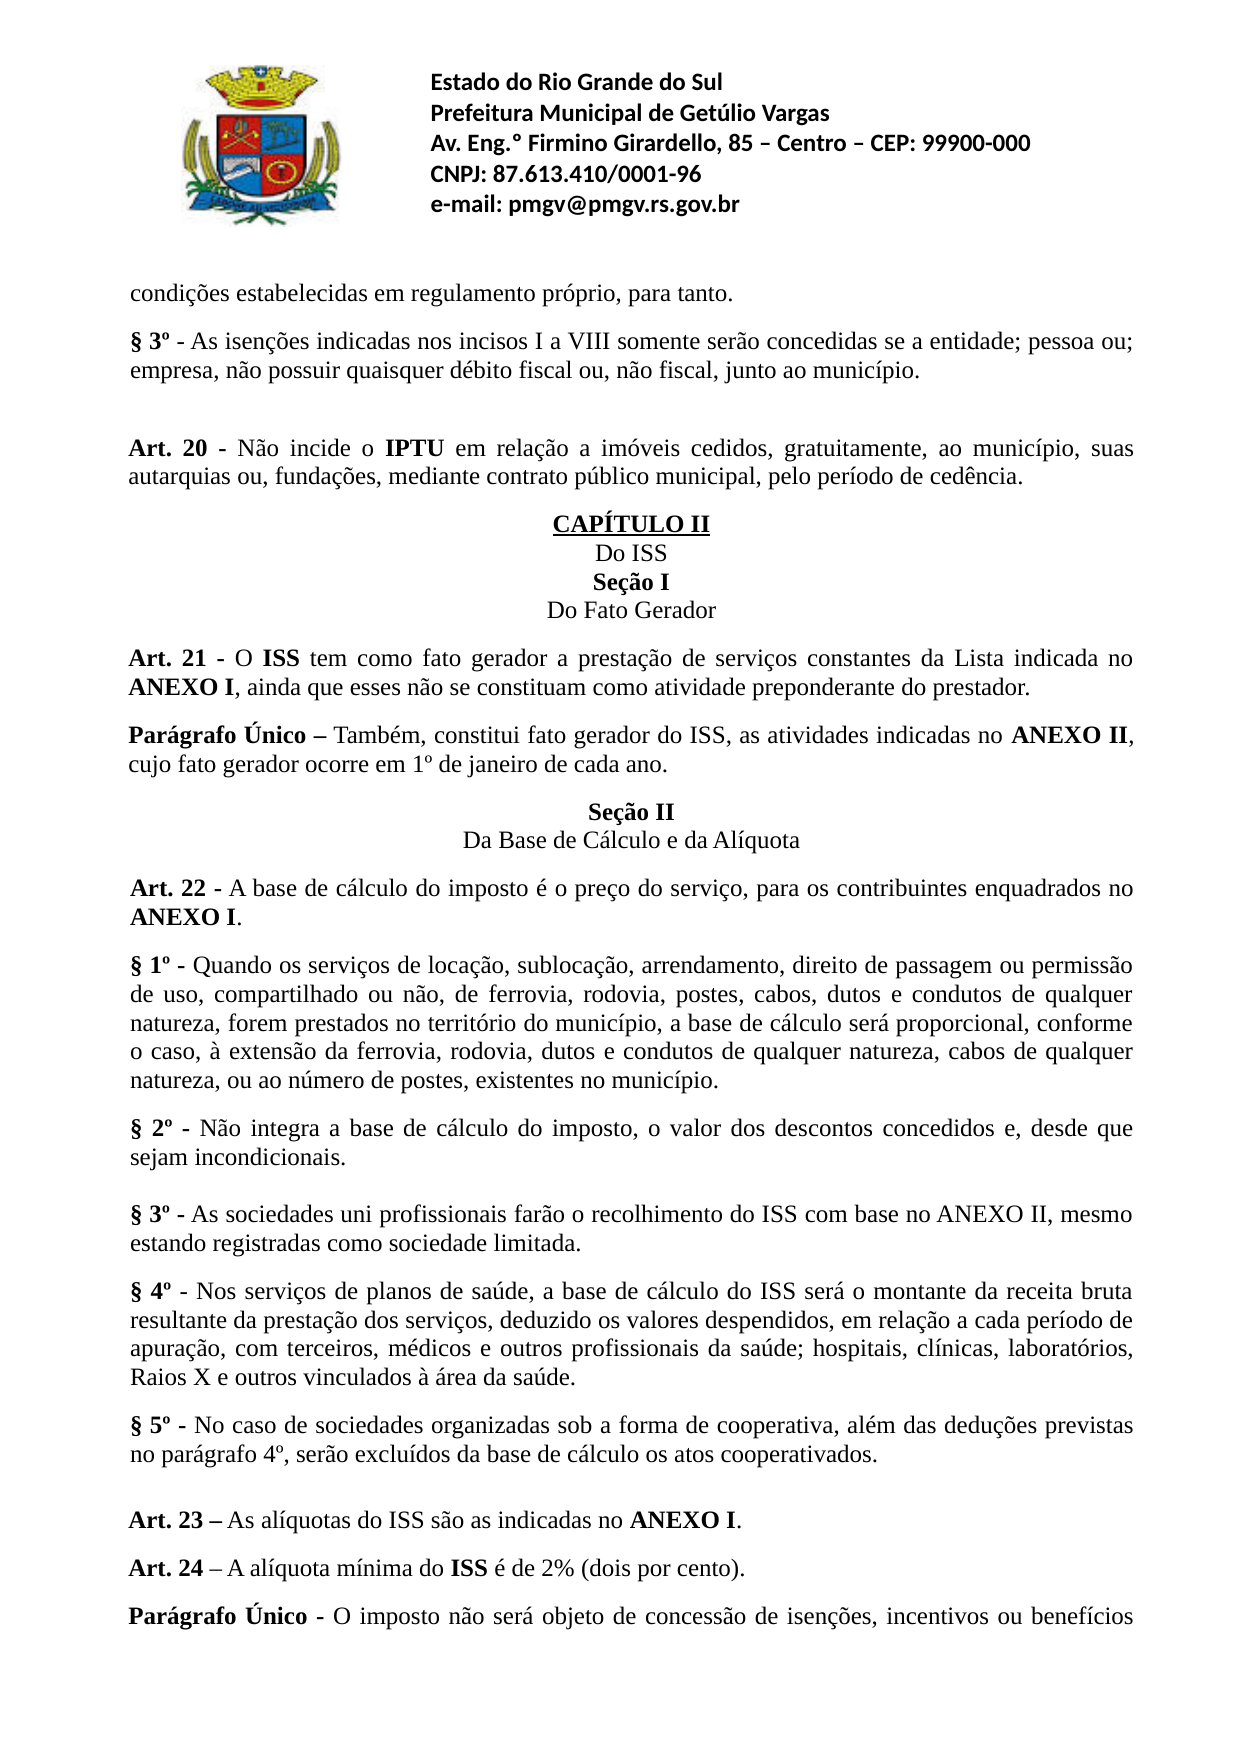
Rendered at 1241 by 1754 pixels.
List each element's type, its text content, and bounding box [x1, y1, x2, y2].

text § 3º - As sociedades uni profissionais farão o recolhimento do ISS com base no ANEXO II, mesmo estando registradas como sociedade limitada. [130, 1199, 1134, 1257]
text § 5º - No caso de sociedades organizadas sob a forma de cooperativa, além das deduções previstas no parágrafo 4º, serão excluídos da base de cálculo os atos cooperativados. [130, 1410, 1134, 1468]
text Parágrafo Único – Também, constitui fato gerador do ISS, as atividades indicadas no ANEXO II, cujo fato gerador ocorre em 1º de janeiro de cada ano. [128, 720, 1134, 778]
subtitle CAPÍTULO II [128, 509, 1134, 538]
text § 1º - Quando os serviços de locação, sublocação, arrendamento, direito de passagem ou permissão de uso, compartilhado ou não, de ferrovia, rodovia, postes, cabos, dutos e condutos de qualquer natureza, forem prestados no território do município, a base de cálculo será proporcional, conforme o caso, à extensão da ferrovia, rodovia, dutos e condutos de qualquer natureza, cabos de qualquer natureza, ou ao número de postes, existentes no município. [130, 950, 1134, 1094]
text § 4º - Nos serviços de planos de saúde, a base de cálculo do ISS será o montante da receita bruta resultante da prestação dos serviços, deduzido os valores despendidos, em relação a cada período de apuração, com terceiros, médicos e outros profissionais da saúde; hospitais, clínicas, laboratórios, Raios X e outros vinculados à área da saúde. [130, 1276, 1134, 1391]
text Seção I [128, 567, 1134, 596]
text § 3º - As isenções indicadas nos incisos I a VIII somente serão concedidas se a entidade; pessoa ou; empresa, não possuir quaisquer débito fiscal ou, não fiscal, junto ao município. [130, 326, 1134, 383]
text Art. 20 - Não incide o IPTU em relação a imóveis cedidos, gratuitamente, ao município, suas autarquias ou, fundações, mediante contrato público municipal, pelo período de cedência. [128, 433, 1134, 490]
text Do Fato Gerador [128, 596, 1134, 624]
text § 2º - Não integra a base de cálculo do imposto, o valor dos descontos concedidos e, desde que sejam incondicionais. [130, 1113, 1134, 1171]
text Art. 23 – As alíquotas do ISS são as indicadas no ANEXO I. [128, 1505, 1134, 1534]
text Art. 24 – A alíquota mínima do ISS é de 2% (dois por cento). [128, 1553, 1134, 1582]
text Do ISS [128, 538, 1134, 567]
picture [181, 65, 343, 227]
text Seção II [128, 797, 1134, 826]
text Art. 22 - A base de cálculo do imposto é o preço do serviço, para os contribuintes enquadrados no ANEXO I. [130, 873, 1134, 931]
text Parágrafo Único - O imposto não será objeto de concessão de isenções, incentivos ou benefícios [128, 1601, 1134, 1630]
text Da Base de Cálculo e da Alíquota [128, 826, 1134, 854]
text condições estabelecidas em regulamento próprio, para tanto. [130, 278, 1134, 307]
text Art. 21 - O ISS tem como fato gerador a prestação de serviços constantes da Lista indicada no ANEXO I, ainda que esses não se constituam como atividade preponderante do prestador. [128, 643, 1134, 701]
